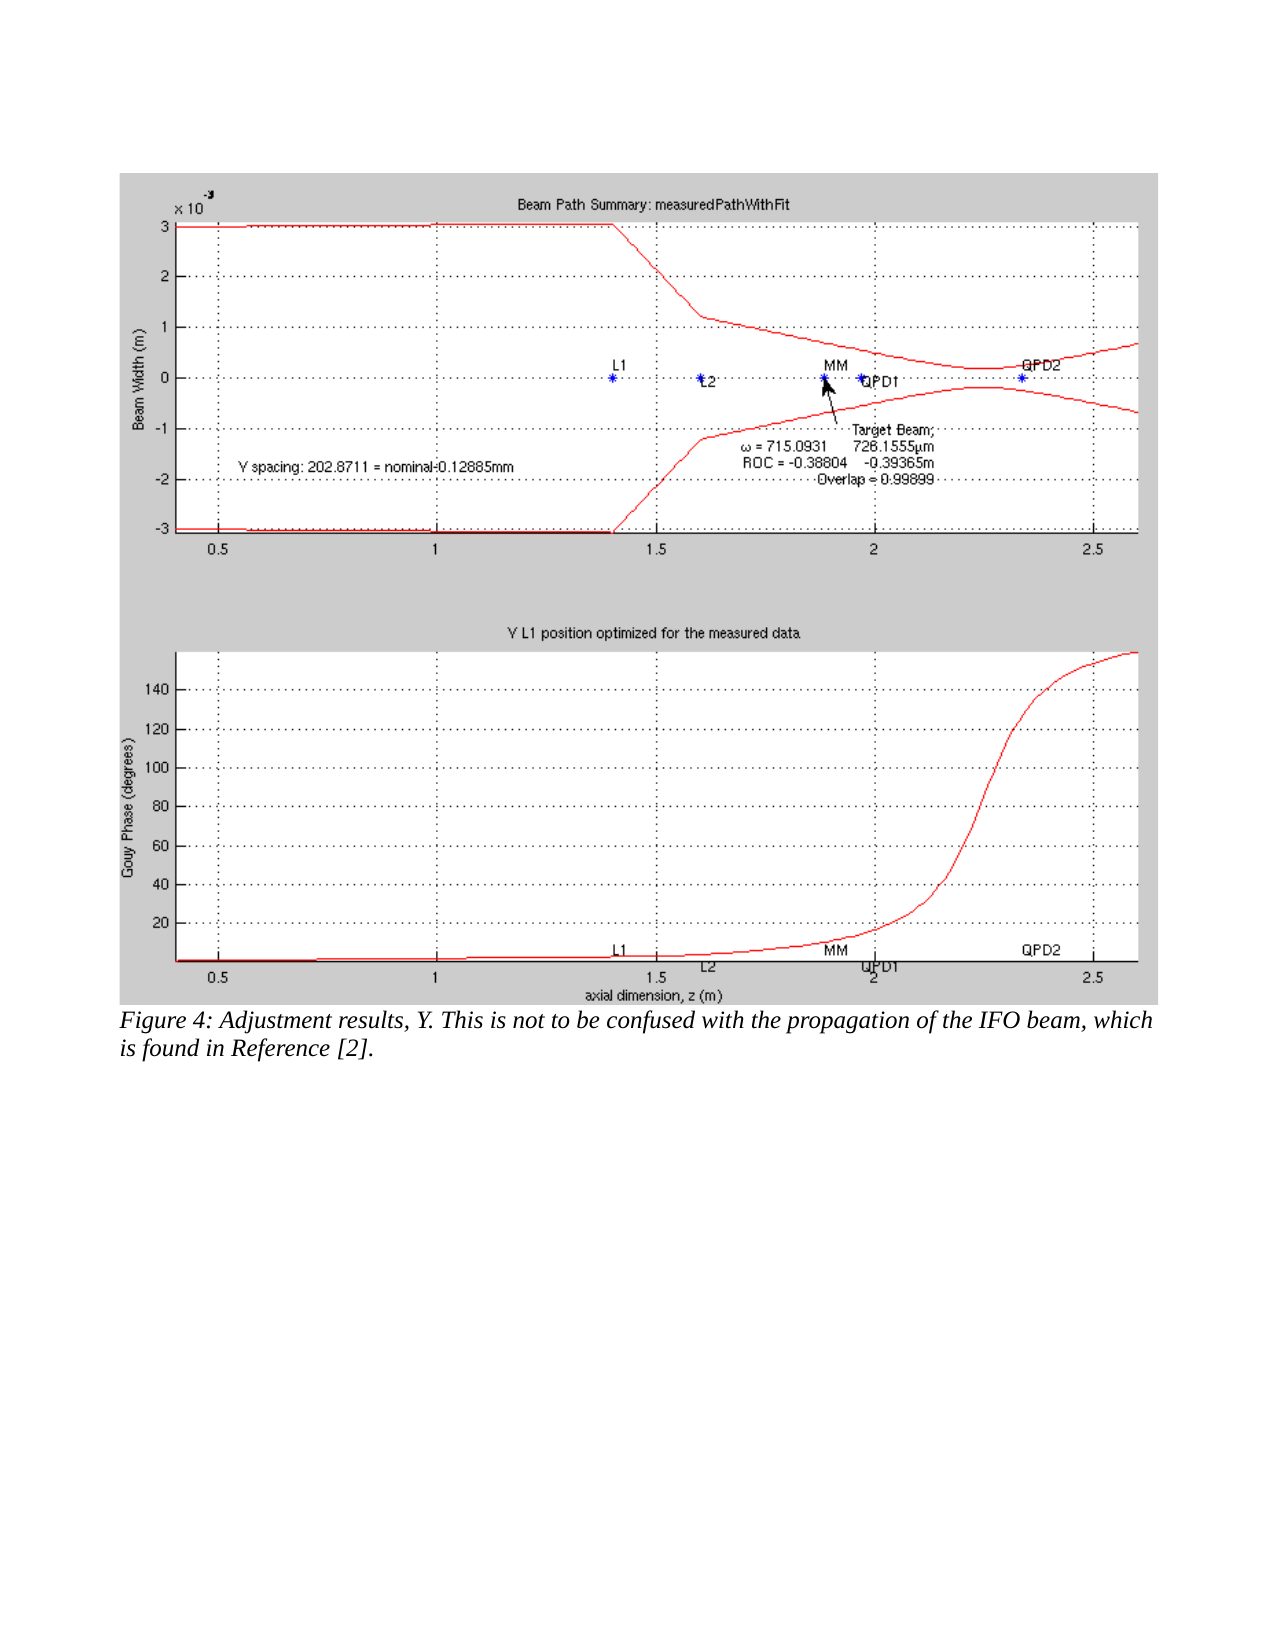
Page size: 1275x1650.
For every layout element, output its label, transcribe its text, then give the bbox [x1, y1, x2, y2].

text Figure 4: Adjustment results, Y. This is not to be confused with the propagation of the IFO beam, which is found in Reference [2]. [119, 1005, 1158, 1062]
picture [119, 173, 1159, 1005]
